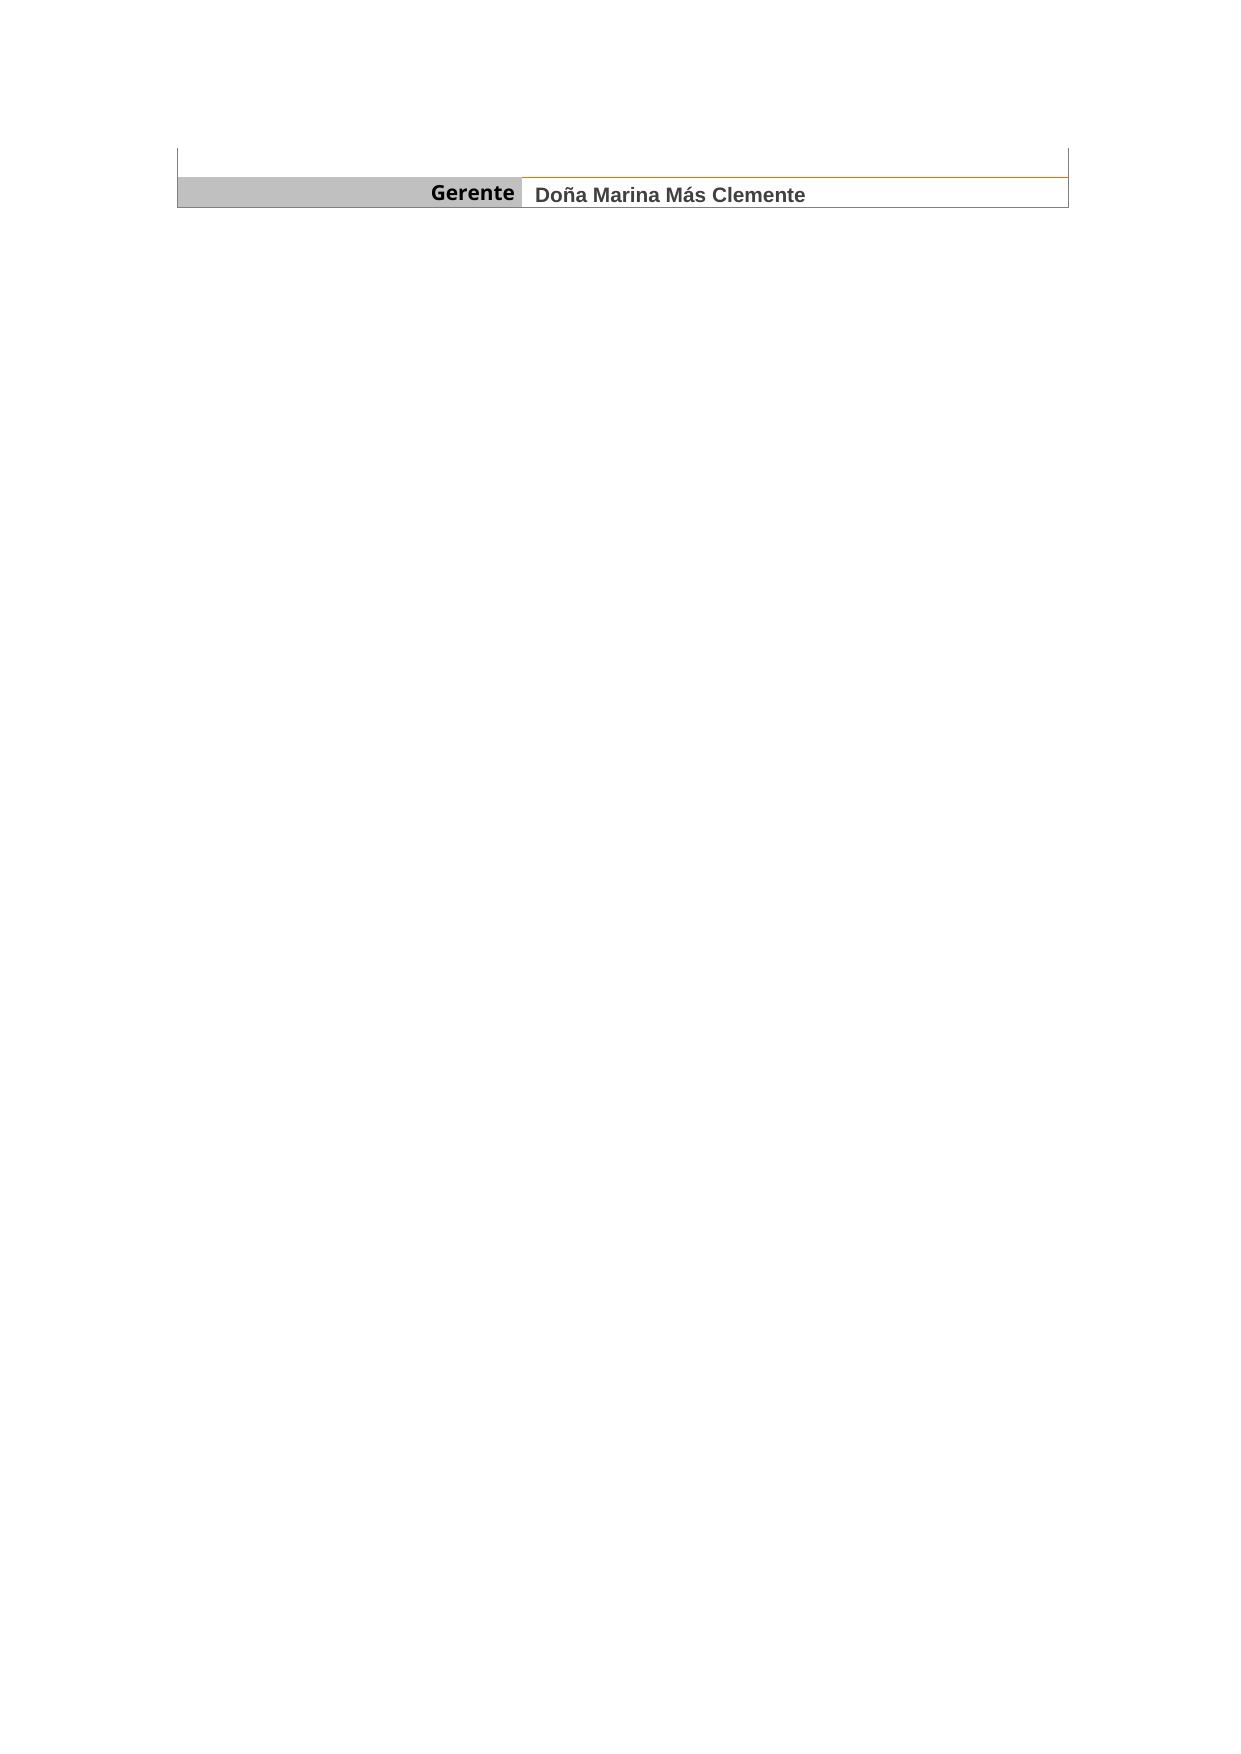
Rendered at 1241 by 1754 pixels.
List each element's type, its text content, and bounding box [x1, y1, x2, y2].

table_cell Doña Marina Más Clemente [522, 178, 1068, 207]
table_cell Gerente [178, 177, 522, 207]
table_cell [178, 148, 522, 177]
table_cell [522, 148, 1068, 177]
